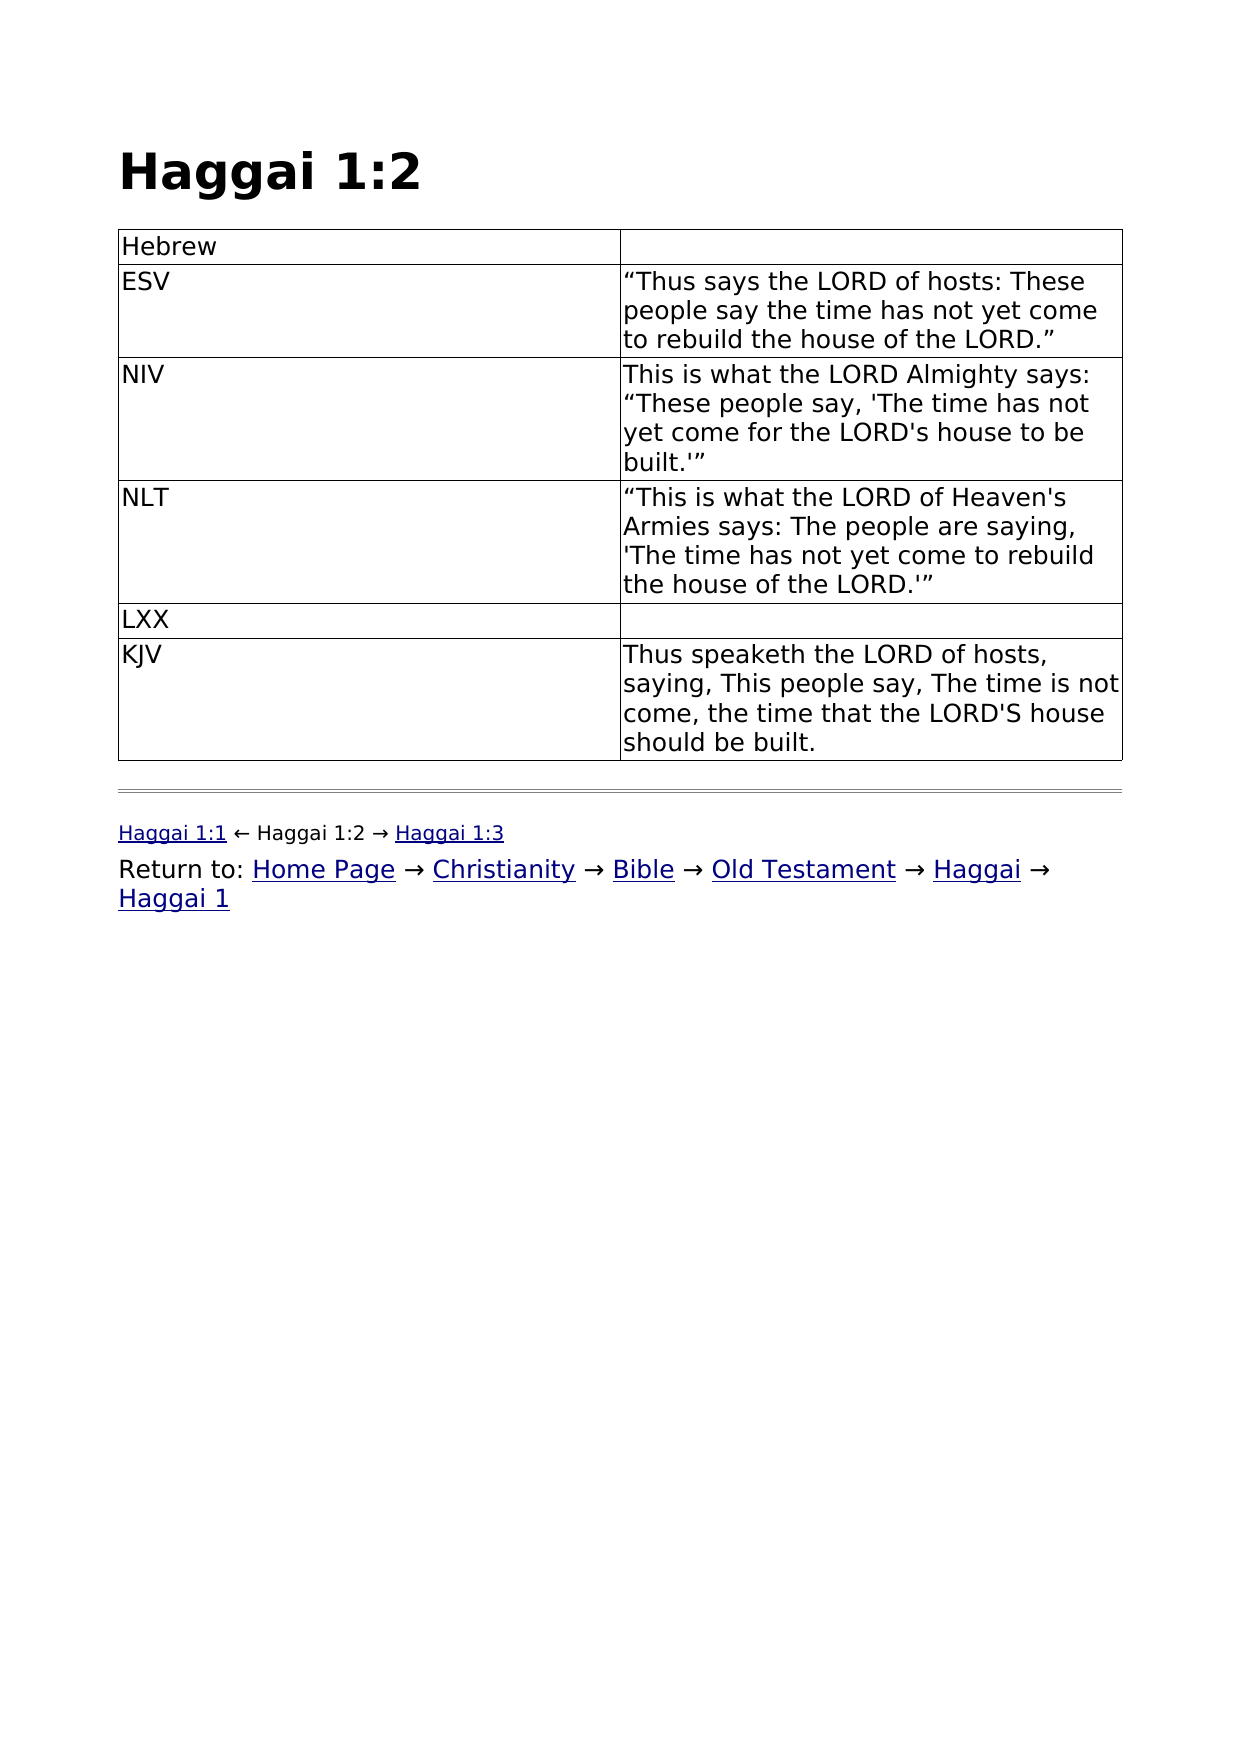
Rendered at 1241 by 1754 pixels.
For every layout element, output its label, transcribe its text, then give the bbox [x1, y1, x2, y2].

table_header Hebrew [119, 230, 620, 264]
table_cell NIV [119, 358, 620, 480]
table_cell This is what the LORD Almighty says: “These people say, 'The time has not yet come for the LORD's house to be built.'” [621, 358, 1122, 480]
table_cell ESV [119, 265, 620, 357]
table_cell “This is what the LORD of Heaven's Armies says: The people are saying, 'The time has not yet come to rebuild the house of the LORD.'” [621, 481, 1122, 602]
text Return to: Home Page → Christianity → Bible → Old Testament → Haggai → Haggai 1 [118, 855, 1122, 914]
subtitle Haggai 1:2 [118, 143, 1122, 201]
table_cell NLT [119, 481, 620, 602]
text Haggai 1:1 ← Haggai 1:2 → Haggai 1:3 [118, 821, 1122, 855]
table_cell “Thus says the LORD of hosts: These people say the time has not yet come to rebuild the house of the LORD.” [621, 265, 1122, 357]
table_cell LXX [119, 604, 620, 637]
table_cell [621, 604, 1122, 637]
table_header [621, 230, 1122, 264]
table_cell KJV [119, 639, 620, 760]
table_cell Thus speaketh the LORD of hosts, saying, This people say, The time is not come, the time that the LORD'S house should be built. [621, 639, 1122, 760]
